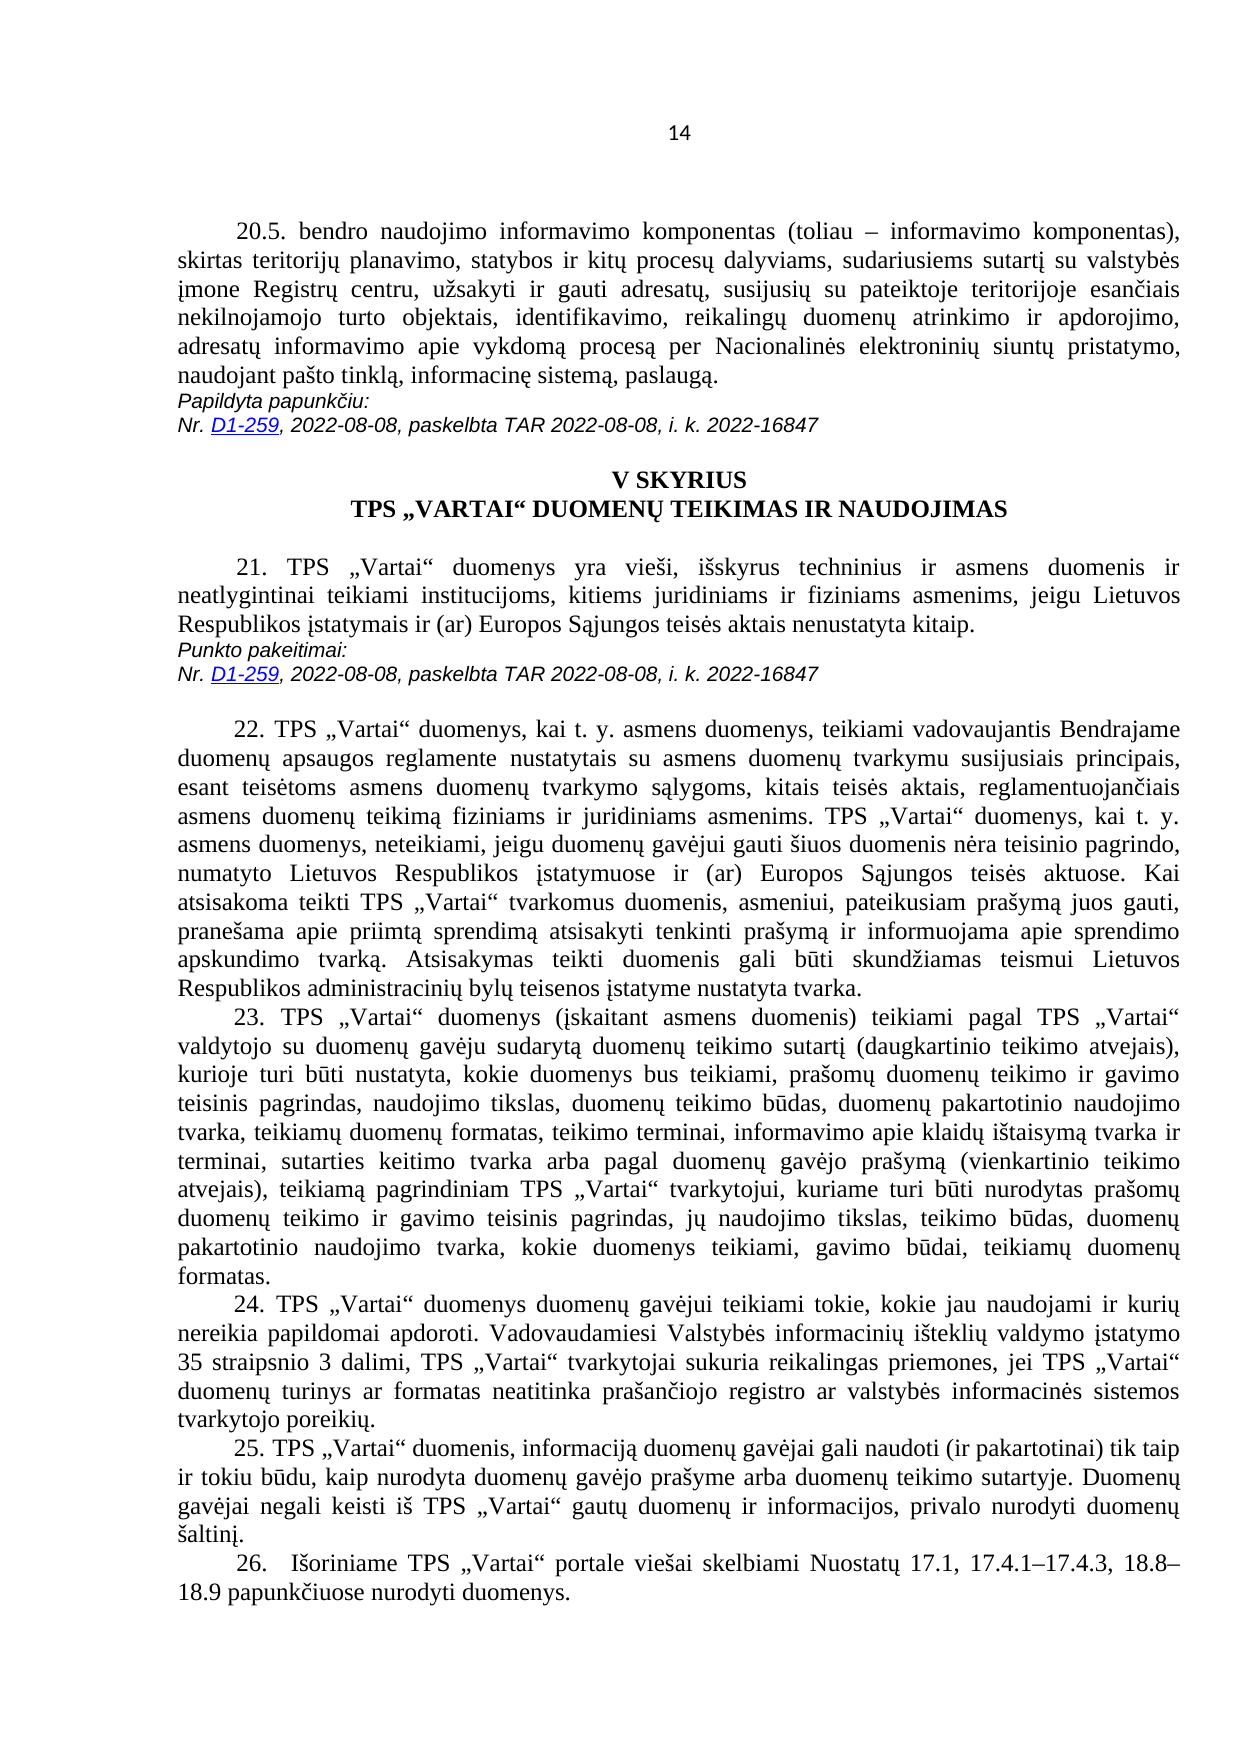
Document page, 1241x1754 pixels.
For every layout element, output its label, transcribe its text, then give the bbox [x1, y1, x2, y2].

text Punkto pakeitimai: [177, 638, 1181, 662]
text 26. Išoriniame TPS „Vartai“ portale viešai skelbiami Nuostatų 17.1, 17.4.1–17.4.3, 18.8–18.9 papunkčiuose nurodyti duomenys. [177, 1548, 1181, 1606]
text 21. TPS „Vartai“ duomenys yra vieši, išskyrus techninius ir asmens duomenis ir neatlygintinai teikiami institucijoms, kitiems juridiniams ir fiziniams asmenims, jeigu Lietuvos Respublikos įstatymais ir (ar) Europos Sąjungos teisės aktais nenustatyta kitaip. [177, 552, 1181, 638]
text 20.5. bendro naudojimo informavimo komponentas (toliau – informavimo komponentas), skirtas teritorijų planavimo, statybos ir kitų procesų dalyviams, sudariusiems sutartį su valstybės įmone Registrų centru, užsakyti ir gauti adresatų, susijusių su pateiktoje teritorijoje esančiais nekilnojamojo turto objektais, identifikavimo, reikalingų duomenų atrinkimo ir apdorojimo, adresatų informavimo apie vykdomą procesą per Nacionalinės elektroninių siuntų pristatymo, naudojant pašto tinklą, informacinę sistemą, paslaugą. [177, 216, 1181, 389]
text V SKYRIUS [177, 465, 1181, 494]
text 23. TPS „Vartai“ duomenys (įskaitant asmens duomenis) teikiami pagal TPS „Vartai“ valdytojo su duomenų gavėju sudarytą duomenų teikimo sutartį (daugkartinio teikimo atvejais), kurioje turi būti nustatyta, kokie duomenys bus teikiami, prašomų duomenų teikimo ir gavimo teisinis pagrindas, naudojimo tikslas, duomenų teikimo būdas, duomenų pakartotinio naudojimo tvarka, teikiamų duomenų formatas, teikimo terminai, informavimo apie klaidų ištaisymą tvarka ir terminai, sutarties keitimo tvarka arba pagal duomenų gavėjo prašymą (vienkartinio teikimo atvejais), teikiamą pagrindiniam TPS „Vartai“ tvarkytojui, kuriame turi būti nurodytas prašomų duomenų teikimo ir gavimo teisinis pagrindas, jų naudojimo tikslas, teikimo būdas, duomenų pakartotinio naudojimo tvarka, kokie duomenys teikiami, gavimo būdai, teikiamų duomenų formatas. [177, 1002, 1181, 1289]
text Nr. D1-259, 2022-08-08, paskelbta TAR 2022-08-08, i. k. 2022-16847 [177, 413, 1181, 437]
text TPS „VARTAI“ DUOMENŲ TEIKIMAS IR NAUDOJIMAS [177, 494, 1181, 523]
text 24. TPS „Vartai“ duomenys duomenų gavėjui teikiami tokie, kokie jau naudojami ir kurių nereikia papildomai apdoroti. Vadovaudamiesi Valstybės informacinių išteklių valdymo įstatymo 35 straipsnio 3 dalimi, TPS „Vartai“ tvarkytojai sukuria reikalingas priemones, jei TPS „Vartai“ duomenų turinys ar formatas neatitinka prašančiojo registro ar valstybės informacinės sistemos tvarkytojo poreikių. [177, 1289, 1181, 1433]
text 25. TPS „Vartai“ duomenis, informaciją duomenų gavėjai gali naudoti (ir pakartotinai) tik taip ir tokiu būdu, kaip nurodyta duomenų gavėjo prašyme arba duomenų teikimo sutartyje. Duomenų gavėjai negali keisti iš TPS „Vartai“ gautų duomenų ir informacijos, privalo nurodyti duomenų šaltinį. [177, 1433, 1181, 1548]
text Nr. D1-259, 2022-08-08, paskelbta TAR 2022-08-08, i. k. 2022-16847 [177, 662, 1181, 686]
text 22. TPS „Vartai“ duomenys, kai t. y. asmens duomenys, teikiami vadovaujantis Bendrajame duomenų apsaugos reglamente nustatytais su asmens duomenų tvarkymu susijusiais principais, esant teisėtoms asmens duomenų tvarkymo sąlygoms, kitais teisės aktais, reglamentuojančiais asmens duomenų teikimą fiziniams ir juridiniams asmenims. TPS „Vartai“ duomenys, kai t. y. asmens duomenys, neteikiami, jeigu duomenų gavėjui gauti šiuos duomenis nėra teisinio pagrindo, numatyto Lietuvos Respublikos įstatymuose ir (ar) Europos Sąjungos teisės aktuose. Kai atsisakoma teikti TPS „Vartai“ tvarkomus duomenis, asmeniui, pateikusiam prašymą juos gauti, pranešama apie priimtą sprendimą atsisakyti tenkinti prašymą ir informuojama apie sprendimo apskundimo tvarką. Atsisakymas teikti duomenis gali būti skundžiamas teismui Lietuvos Respublikos administracinių bylų teisenos įstatyme nustatyta tvarka. [177, 714, 1181, 1002]
text Papildyta papunkčiu: [177, 389, 1181, 413]
